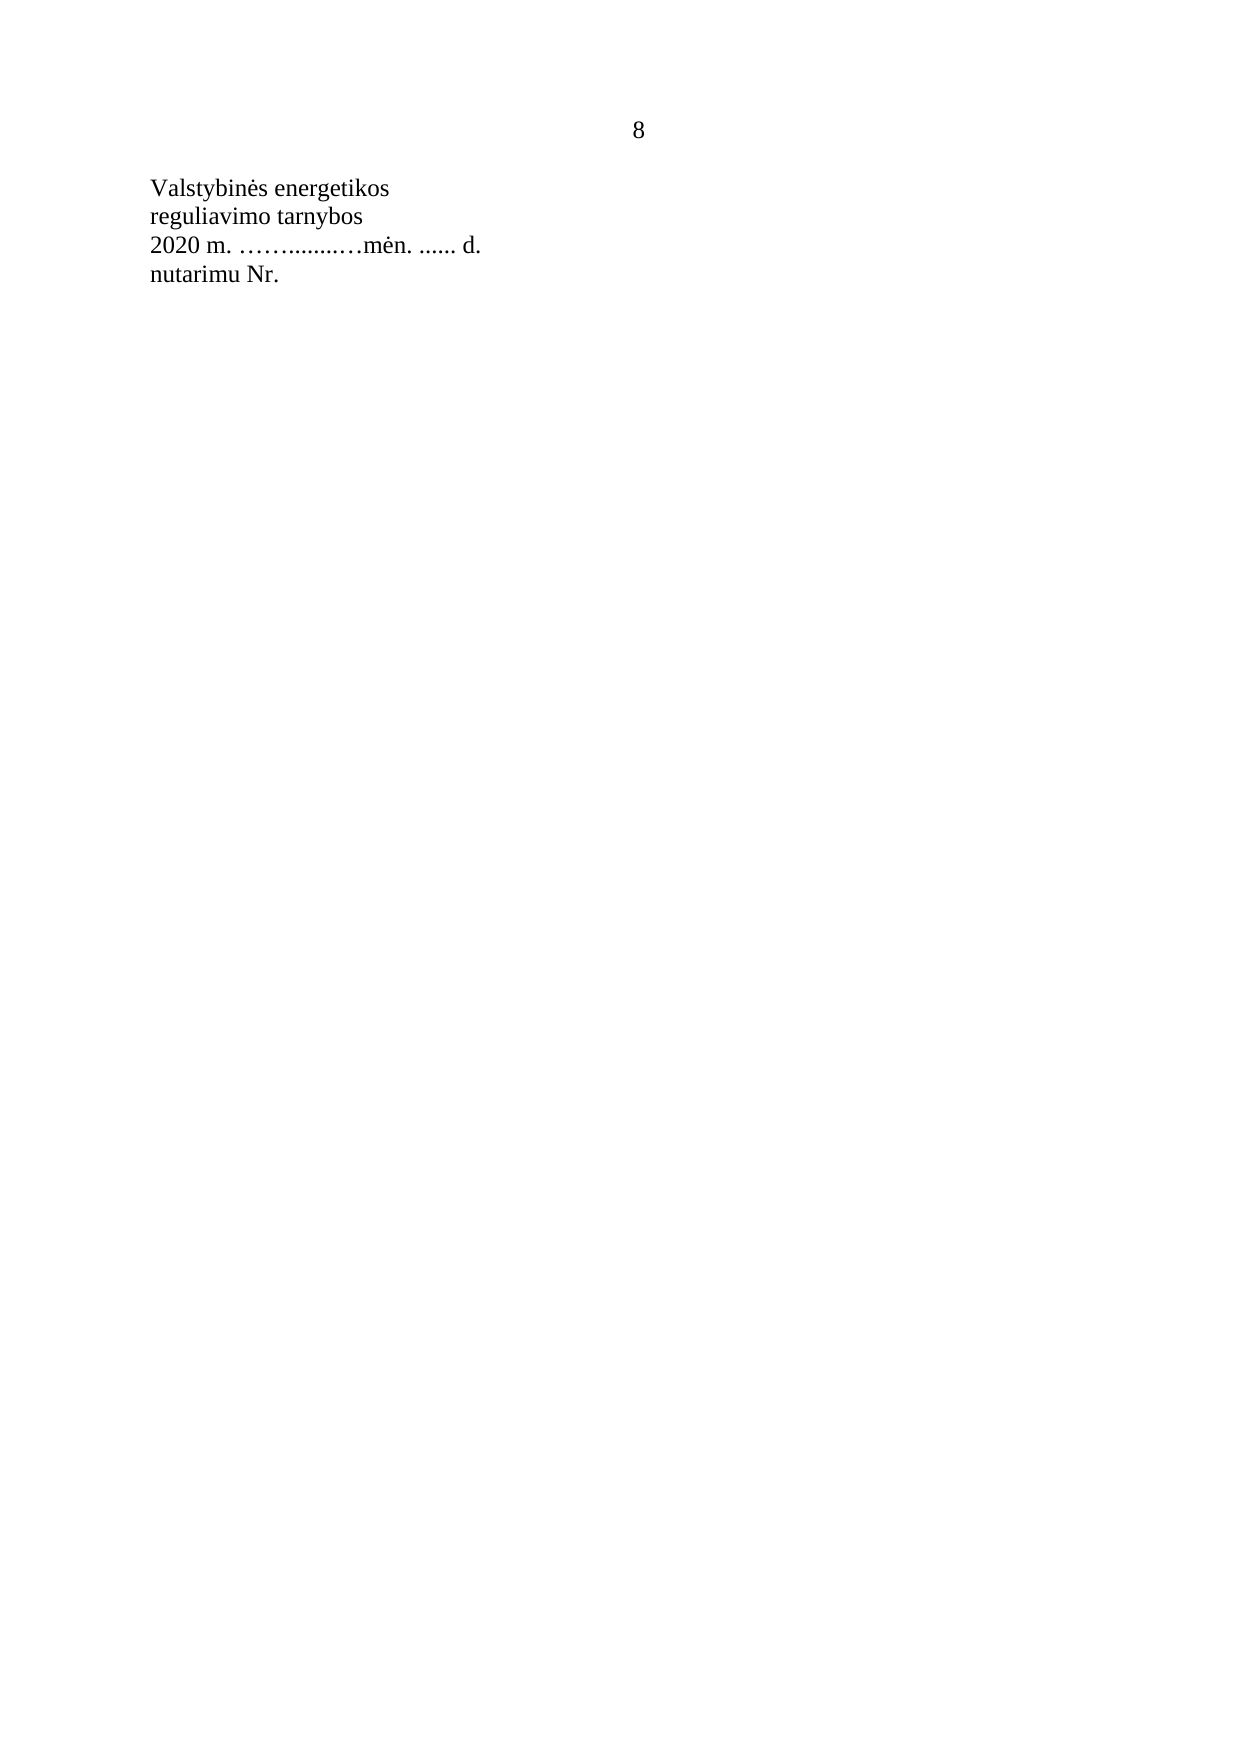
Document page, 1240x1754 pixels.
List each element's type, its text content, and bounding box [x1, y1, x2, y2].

text 2020 m. ……........…mėn. ...... d. [150, 230, 1127, 259]
text reguliavimo tarnybos [150, 201, 1127, 230]
text Valstybinės energetikos [150, 173, 1127, 201]
text nutarimu Nr. [150, 259, 1127, 288]
